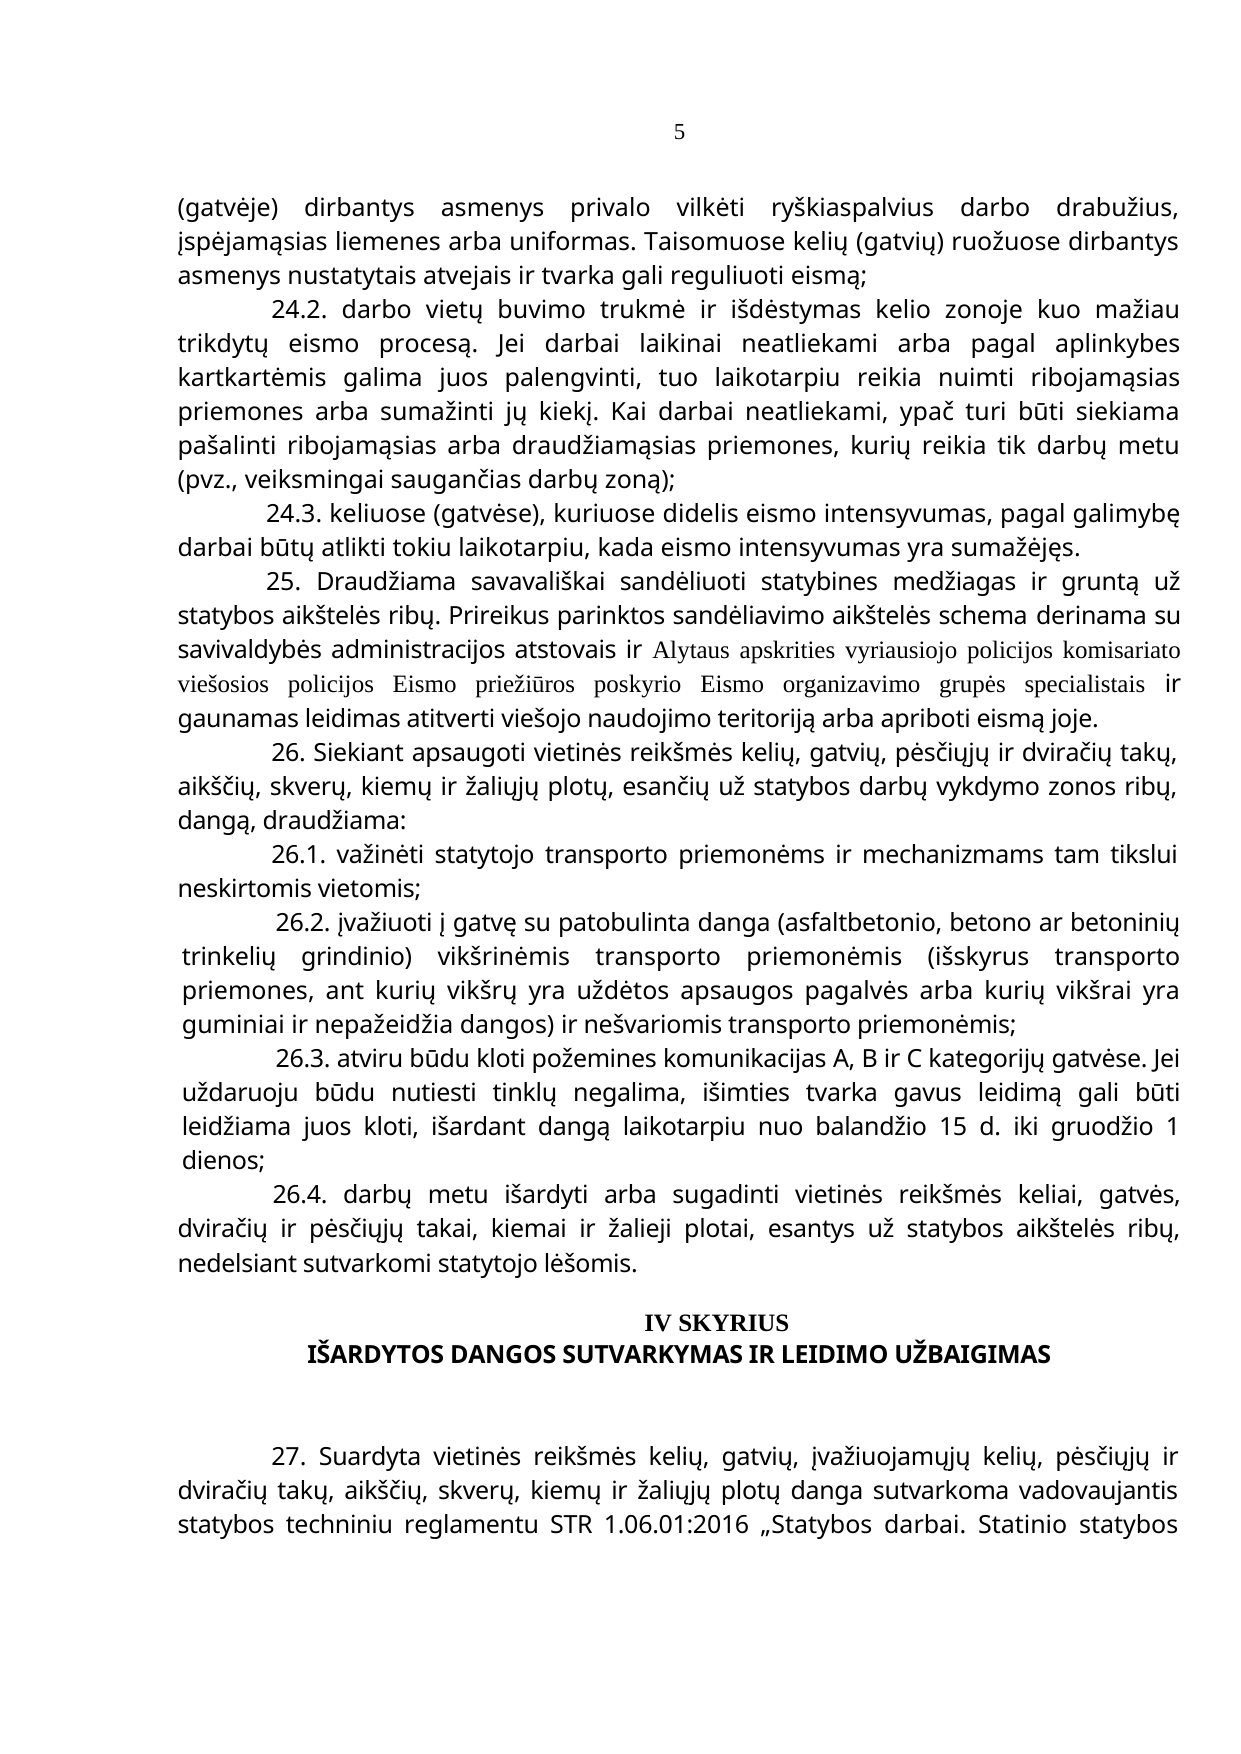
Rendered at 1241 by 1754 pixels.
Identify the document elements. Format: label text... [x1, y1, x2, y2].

text 26.2. įvažiuoti į gatvę su patobulinta danga (asfaltbetonio, betono ar betoninių trinkelių grindinio) vikšrinėmis transporto priemonėmis (išskyrus transporto priemones, ant kurių vikšrų yra uždėtos apsaugos pagalvės arba kurių vikšrai yra guminiai ir nepažeidžia dangos) ir nešvariomis transporto priemonėmis; [182, 904, 1181, 1041]
text 27. Suardyta vietinės reikšmės kelių, gatvių, įvažiuojamųjų kelių, pėsčiųjų ir dviračių takų, aikščių, skverų, kiemų ir žaliųjų plotų danga sutvarkoma vadovaujantis statybos techniniu reglamentu STR 1.06.01:2016 „Statybos darbai. Statinio statybos [177, 1439, 1179, 1541]
text 24.2. darbo vietų buvimo trukmė ir išdėstymas kelio zonoje kuo mažiau trikdytų eismo procesą. Jei darbai laikinai neatliekami arba pagal aplinkybes kartkartėmis galima juos palengvinti, tuo laikotarpiu reikia nuimti ribojamąsias priemones arba sumažinti jų kiekį. Kai darbai neatliekami, ypač turi būti siekiama pašalinti ribojamąsias arba draudžiamąsias priemones, kurių reikia tik darbų metu (pvz., veiksmingai saugančias darbų zoną); [177, 291, 1181, 496]
text 26.1. važinėti statytojo transporto priemonėms ir mechanizmams tam tikslui neskirtomis vietomis; [177, 836, 1178, 904]
text 24.3. keliuose (gatvėse), kuriuose didelis eismo intensyvumas, pagal galimybę darbai būtų atlikti tokiu laikotarpiu, kada eismo intensyvumas yra sumažėjęs. [177, 496, 1181, 564]
text 26.3. atviru būdu kloti požemines komunikacijas A, B ir C kategorijų gatvėse. Jei uždaruoju būdu nutiesti tinklų negalima, išimties tvarka gavus leidimą gali būti leidžiama juos kloti, išardant dangą laikotarpiu nuo balandžio 15 d. iki gruodžio 1 dienos; [182, 1041, 1181, 1177]
text IŠARDYTOS DANGOS SUTVARKYMAS IR LEIDIMO UŽBAIGIMAS [177, 1337, 1181, 1371]
text 26.4. darbų metu išardyti arba sugadinti vietinės reikšmės keliai, gatvės, dviračių ir pėsčiųjų takai, kiemai ir žalieji plotai, esantys už statybos aikštelės ribų, nedelsiant sutvarkomi statytojo lėšomis. [177, 1177, 1181, 1279]
text IV SKYRIUS [177, 1308, 1181, 1337]
text (gatvėje) dirbantys asmenys privalo vilkėti ryškiaspalvius darbo drabužius, įspėjamąsias liemenes arba uniformas. Taisomuose kelių (gatvių) ruožuose dirbantys asmenys nustatytais atvejais ir tvarka gali reguliuoti eismą; [177, 189, 1180, 291]
text 26. Siekiant apsaugoti vietinės reikšmės kelių, gatvių, pėsčiųjų ir dviračių takų, aikščių, skverų, kiemų ir žaliųjų plotų, esančių už statybos darbų vykdymo zonos ribų, dangą, draudžiama: [177, 734, 1178, 836]
text 25. Draudžiama savavališkai sandėliuoti statybines medžiagas ir gruntą už statybos aikštelės ribų. Prireikus parinktos sandėliavimo aikštelės schema derinama su savivaldybės administracijos atstovais ir Alytaus apskrities vyriausiojo policijos komisariato viešosios policijos Eismo priežiūros poskyrio Eismo organizavimo grupės specialistais ir gaunamas leidimas atitverti viešojo naudojimo teritoriją arba apriboti eismą joje. [177, 564, 1181, 734]
